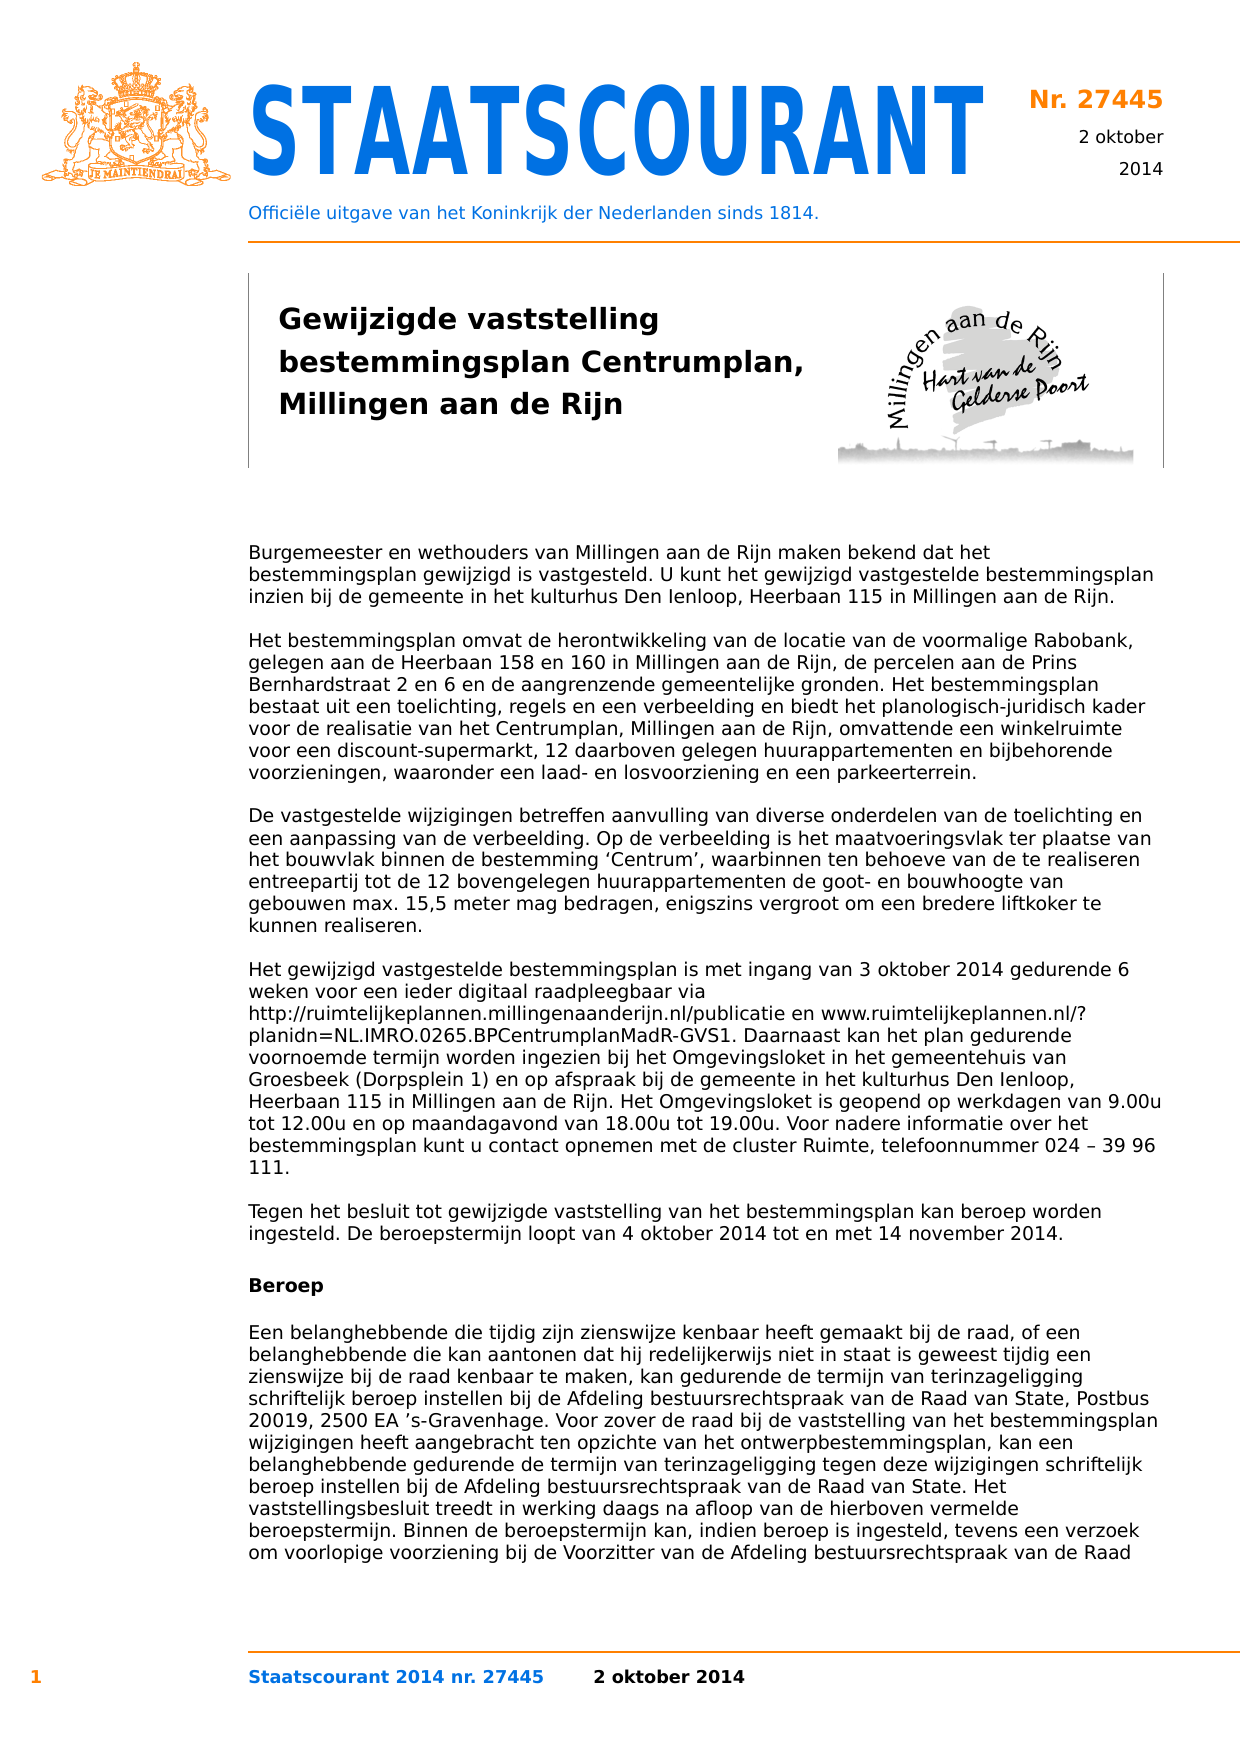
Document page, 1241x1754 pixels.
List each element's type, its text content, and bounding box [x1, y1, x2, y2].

table_header [25, 62, 248, 241]
picture [41, 62, 231, 186]
subtitle Gewijzigde vaststelling bestemmingsplan Centrumplan, Millingen aan de Rijn [249, 273, 1163, 468]
text Het bestemmingsplan omvat de herontwikkeling van de locatie van de voormalige Rabobank, gelegen aan de Heerbaan 158 en 160 in Millingen aan de Rijn, de percelen aan de Prins Bernhardstraat 2 en 6 en de aangrenzende gemeentelijke gronden. Het bestemmingsplan bestaat uit een toelichting, regels en een verbeelding en biedt het planologisch-juridisch kader voor de realisatie van het Centrumplan, Millingen aan de Rijn, omvattende een winkelruimte voor een discount-supermarkt, 12 daarboven gelegen huurappartementen en bijbehorende voorzieningen, waaronder een laad- en losvoorziening en een parkeerterrein. [248, 630, 1163, 783]
text Burgemeester en wethouders van Millingen aan de Rijn maken bekend dat het bestemmingsplan gewijzigd is vastgesteld. U kunt het gewijzigd vastgestelde bestemmingsplan inzien bij de gemeente in het kulturhus Den Ienloop, Heerbaan 115 in Millingen aan de Rijn. [248, 542, 1163, 608]
text Tegen het besluit tot gewijzigde vaststelling van het bestemmingsplan kan beroep worden ingesteld. De beroepstermijn loopt van 4 oktober 2014 tot en met 14 november 2014. [248, 1201, 1163, 1245]
text De vastgestelde wijzigingen betreffen aanvulling van diverse onderdelen van de toelichting en een aanpassing van de verbeelding. Op de verbeelding is het maatvoeringsvlak ter plaatse van het bouwvlak binnen de bestemming ‘Centrum’, waarbinnen ten behoeve van de te realiseren entreepartij tot de 12 bovengelegen huurappartementen de goot- en bouwhoogte van gebouwen max. 15,5 meter mag bedragen, enigszins vergroot om een bredere liftkoker te kunnen realiseren. [248, 805, 1163, 937]
text Een belanghebbende die tijdig zijn zienswijze kenbaar heeft gemaakt bij de raad, of een belanghebbende die kan aantonen dat hij redelijkerwijs niet in staat is geweest tijdig een zienswijze bij de raad kenbaar te maken, kan gedurende de termijn van terinzageligging schriftelijk beroep instellen bij de Afdeling bestuursrechtspraak van de Raad van State, Postbus 20019, 2500 EA ’s-Gravenhage. Voor zover de raad bij de vaststelling van het bestemmingsplan wijzigingen heeft aangebracht ten opzichte van het ontwerpbestemmingsplan, kan een belanghebbende gedurende de termijn van terinzageligging tegen deze wijzigingen schriftelijk beroep instellen bij de Afdeling bestuursrechtspraak van de Raad van State. Het vaststellingsbesluit treedt in werking daags na afloop van de hierboven vermelde beroepstermijn. Binnen de beroepstermijn kan, indien beroep is ingesteld, tevens een verzoek om voorlopige voorziening bij de Voorzitter van de Afdeling bestuursrechtspraak van de Raad [248, 1322, 1163, 1563]
table_cell 2014 [998, 153, 1240, 203]
picture [838, 302, 1134, 468]
text Het gewijzigd vastgestelde bestemmingsplan is met ingang van 3 oktober 2014 gedurende 6 weken voor een ieder digitaal raadpleegbaar via http://ruimtelijkeplannen.millingenaanderijn.nl/publicatie en www.ruimtelijkeplannen.nl/?planidn=NL.IMRO.0265.BPCentrumplanMadR-GVS1. Daarnaast kan het plan gedurende voornoemde termijn worden ingezien bij het Omgevingsloket in het gemeentehuis van Groesbeek (Dorpsplein 1) en op afspraak bij de gemeente in het kulturhus Den Ienloop, Heerbaan 115 in Millingen aan de Rijn. Het Omgevingsloket is geopend op werkdagen van 9.00u tot 12.00u en op maandagavond van 18.00u tot 19.00u. Voor nadere informatie over het bestemmingsplan kunt u contact opnemen met de cluster Ruimte, telefoonnummer 024 – 39 96 111. [248, 959, 1163, 1179]
table_header STAATSCOURANT [248, 62, 998, 203]
subtitle Beroep [248, 1275, 1163, 1297]
table_header Nr. 27445 [998, 62, 1240, 121]
table_cell 2 oktober [998, 121, 1240, 153]
table_cell Officiële uitgave van het Koninkrijk der Nederlanden sinds 1814. [248, 203, 1240, 241]
